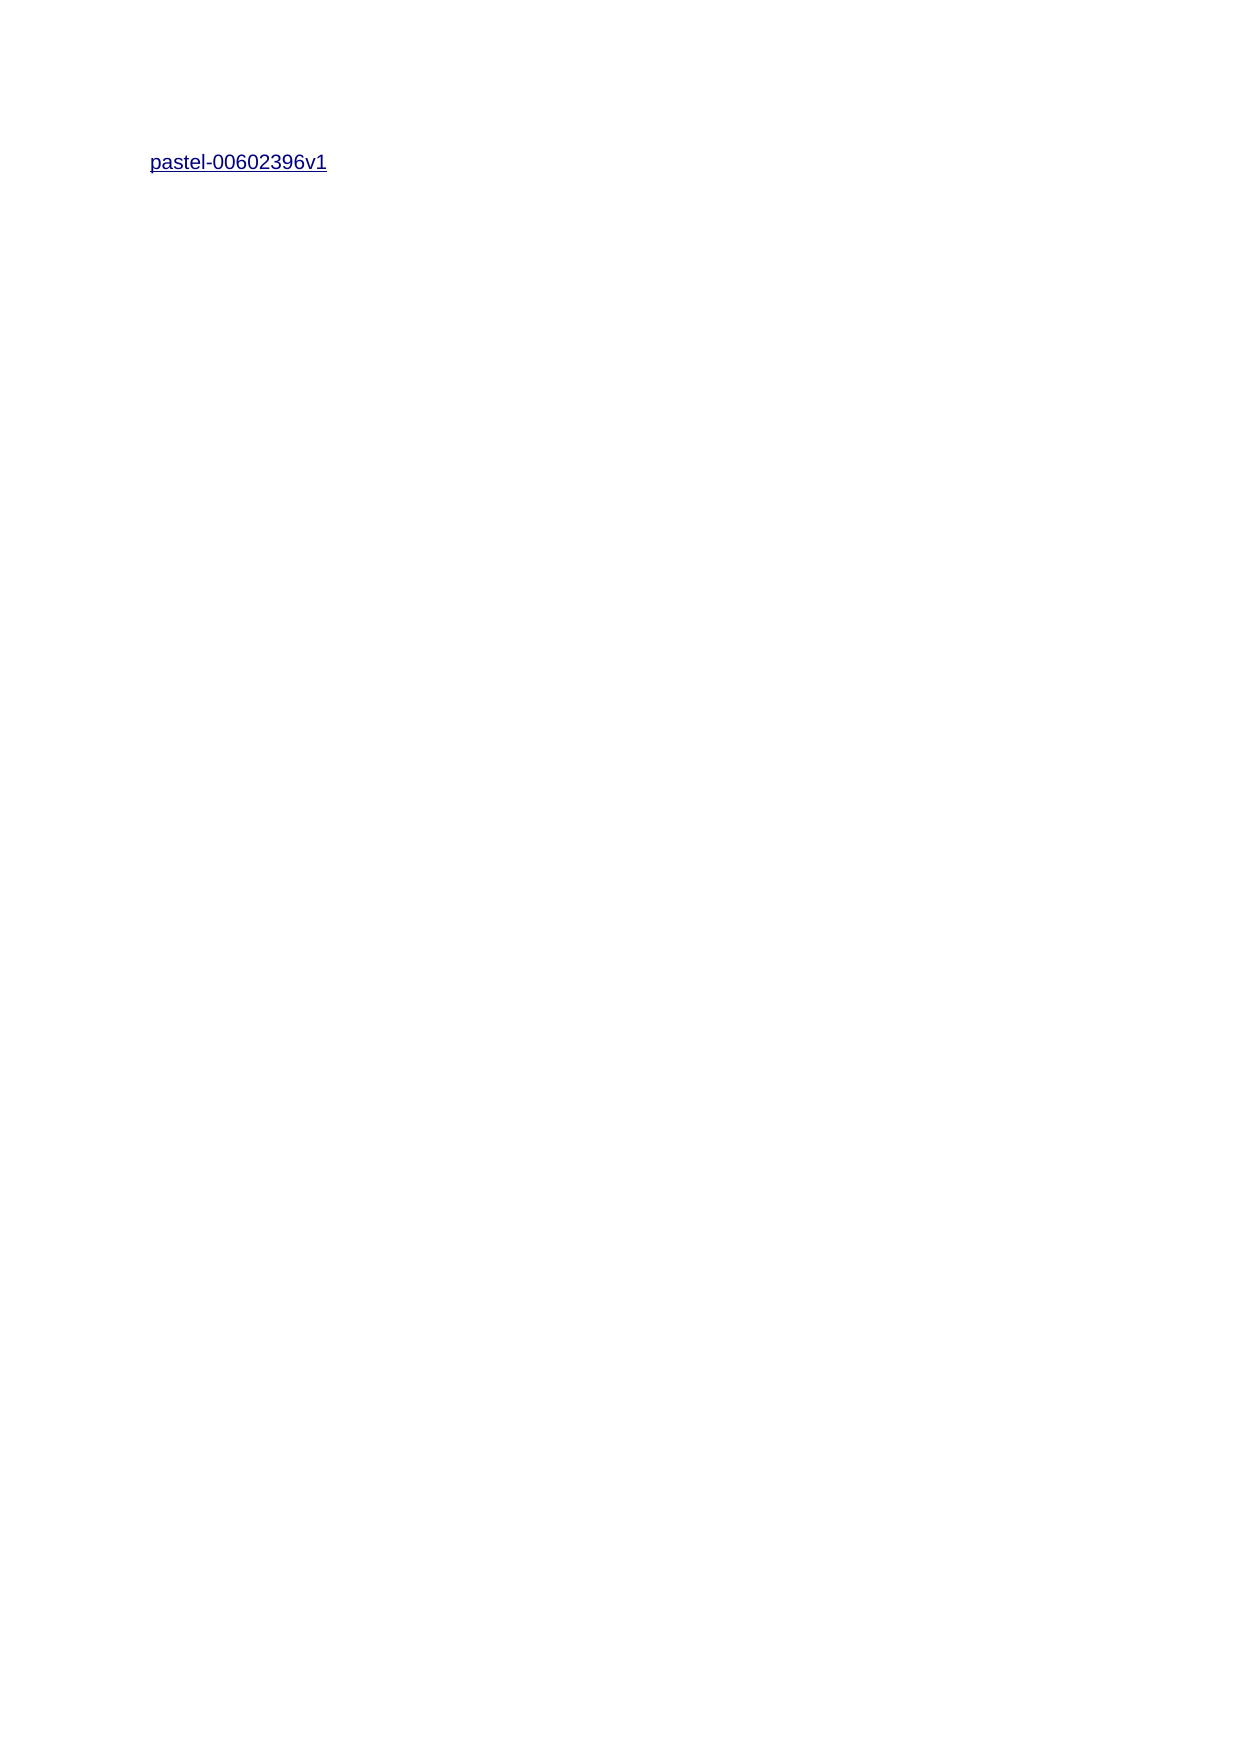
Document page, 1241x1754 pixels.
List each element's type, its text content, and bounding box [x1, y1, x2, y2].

table_header pastel-00602396v1 [150, 150, 1090, 174]
